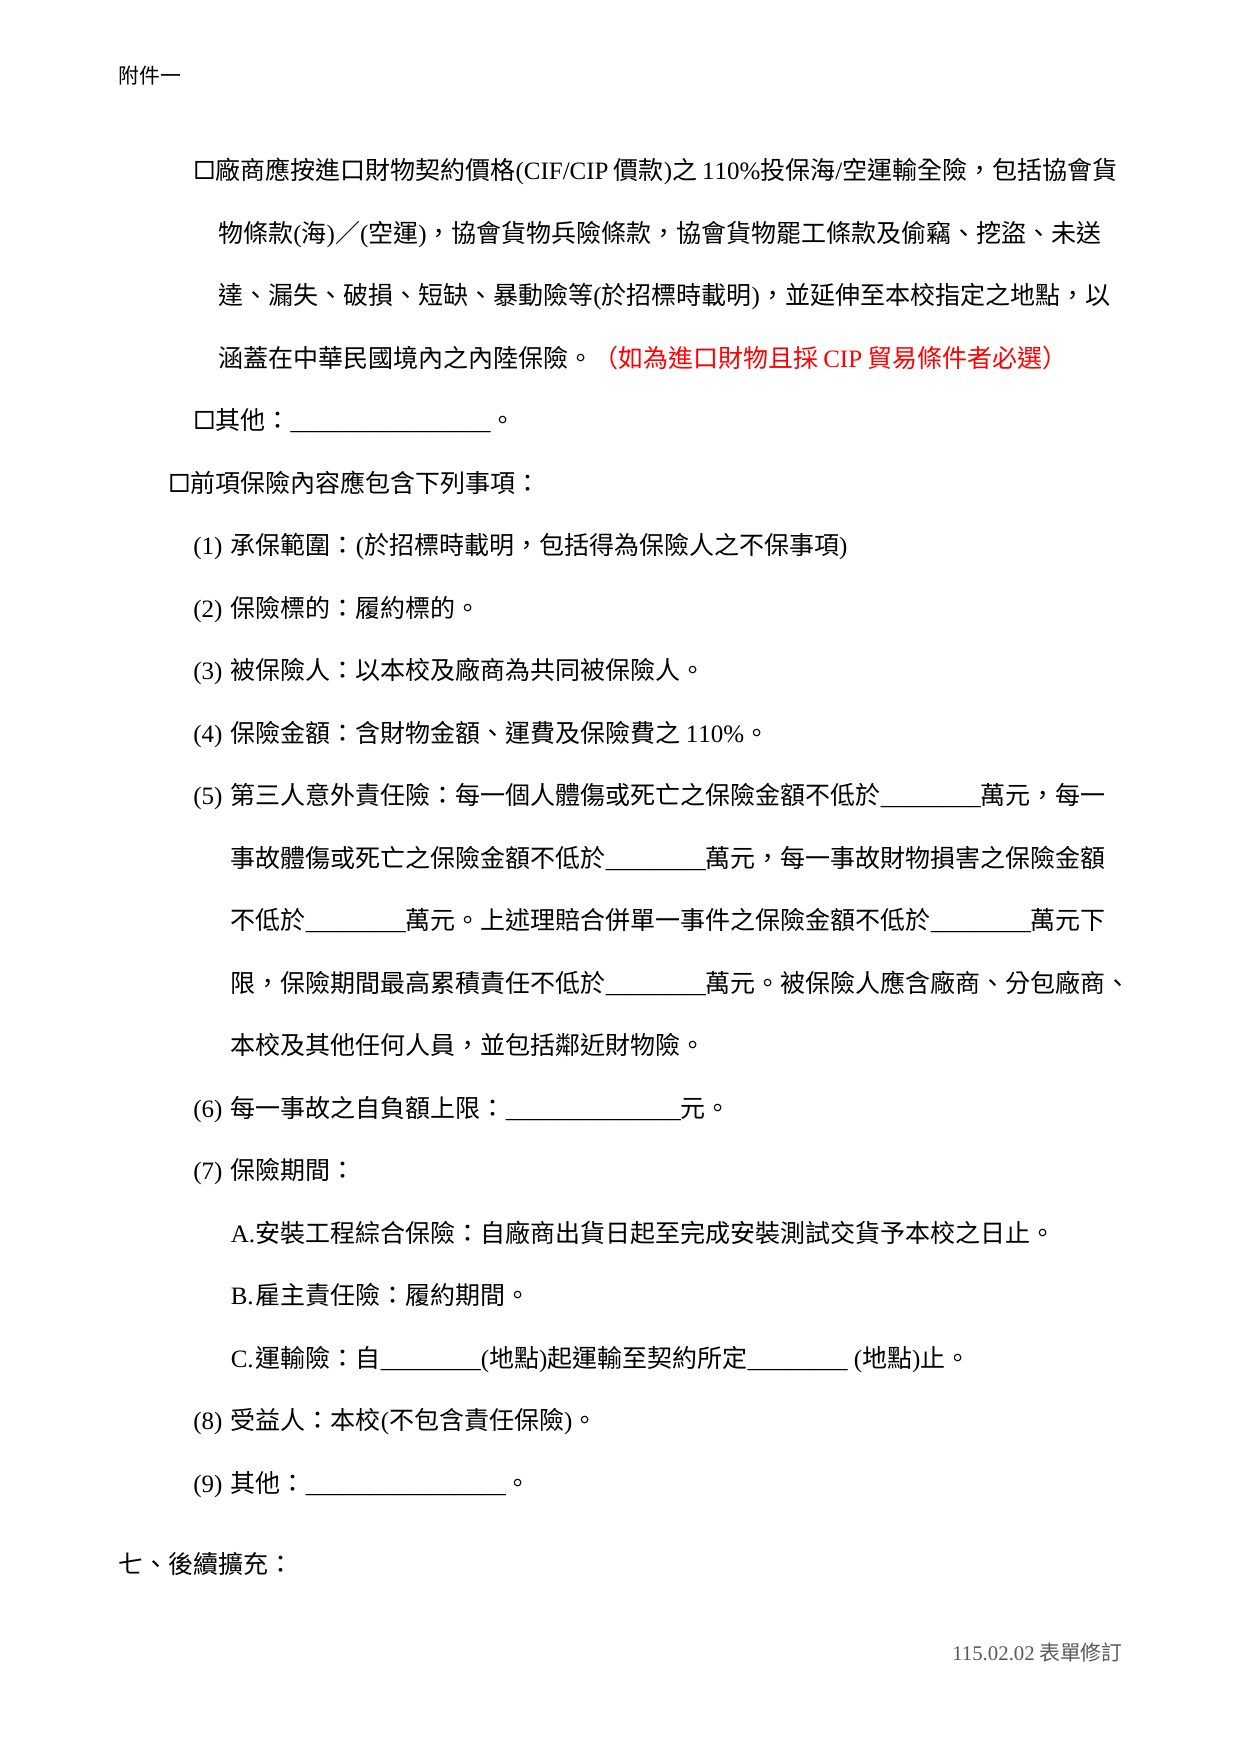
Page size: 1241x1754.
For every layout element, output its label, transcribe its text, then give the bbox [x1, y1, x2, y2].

text 七、後續擴充： [118, 1521, 1122, 1583]
list 運輸險：自________(地點)起運輸至契約所定________ (地點)止。 [231, 1314, 1122, 1377]
list 每一事故之自負額上限：______________元。 [193, 1064, 1122, 1127]
list 其他：________________。 [193, 1439, 1122, 1502]
list 保險金額：含財物金額、運費及保險費之110%。 [193, 689, 1122, 752]
list 被保險人：以本校及廠商為共同被保險人。 [193, 627, 1122, 689]
text 廠商應按進口財物契約價格(CIF/CIP價款)之110%投保海/空運輸全險，包括協會貨物條款(海)／(空運)，協會貨物兵險條款，協會貨物罷工條款及偷竊、挖盜、未送達、漏失、破損、短缺、暴動險等(於招標時載明)，並延伸至本校指定之地點，以涵蓋在中華民國境內之內陸保險。（如為進口財物且採CIP貿易條件者必選） [193, 127, 1122, 377]
text 其他：________________。 [193, 377, 1122, 439]
list 受益人：本校(不包含責任保險)。 [193, 1377, 1122, 1439]
list 保險期間： [193, 1127, 1122, 1189]
text 前項保險內容應包含下列事項： [168, 439, 1122, 502]
list 雇主責任險：履約期間。 [231, 1252, 1122, 1314]
list 第三人意外責任險：每一個人體傷或死亡之保險金額不低於________萬元，每一事故體傷或死亡之保險金額不低於________萬元，每一事故財物損害之保險金額不低於________萬元。上述理賠合併單一事件之保險金額不低於________萬元下限，保險期間最高累積責任不低於________萬元。被保險人應含廠商、分包廠商、本校及其他任何人員，並包括鄰近財物險。 [193, 752, 1122, 1064]
list 保險標的：履約標的。 [193, 564, 1122, 627]
list 安裝工程綜合保險：自廠商出貨日起至完成安裝測試交貨予本校之日止。 [231, 1189, 1122, 1252]
list 承保範圍：(於招標時載明，包括得為保險人之不保事項) [193, 502, 1122, 564]
